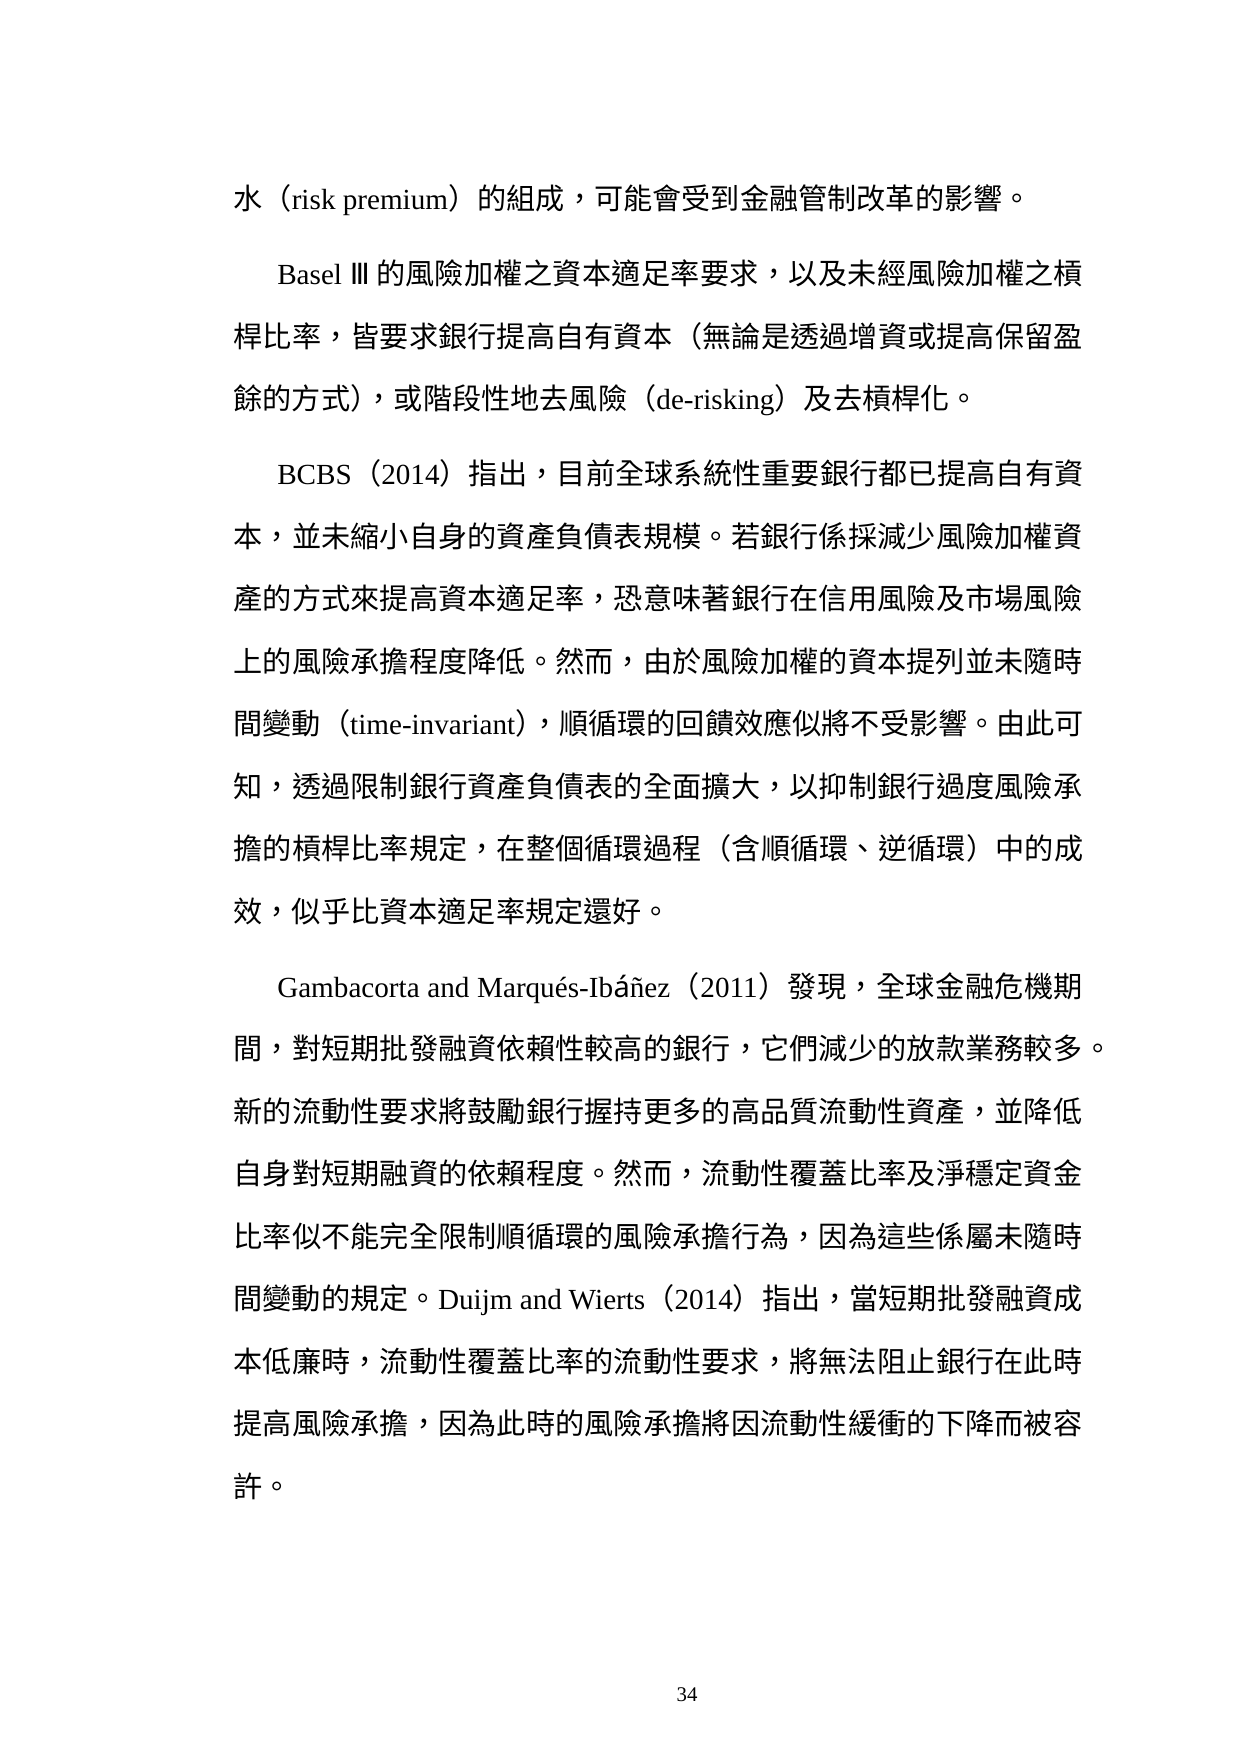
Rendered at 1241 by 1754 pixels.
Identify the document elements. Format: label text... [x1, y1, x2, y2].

text Gambacorta and Marqués-Ibáñez（2011）發現，全球金融危機期間，對短期批發融資依賴性較高的銀行，它們減少的放款業務較多。新的流動性要求將鼓勵銀行握持更多的高品質流動性資產，並降低自身對短期融資的依賴程度。然而，流動性覆蓋比率及淨穩定資金比率似不能完全限制順循環的風險承擔行為，因為這些係屬未隨時間變動的規定。Duijm and Wierts（2014）指出，當短期批發融資成本低廉時，流動性覆蓋比率的流動性要求，將無法阻止銀行在此時提高風險承擔，因為此時的風險承擔將因流動性緩衝的下降而被容許。 [233, 947, 1083, 1509]
text BCBS（2014）指出，目前全球系統性重要銀行都已提高自有資本，並未縮小自身的資產負債表規模。若銀行係採減少風險加權資產的方式來提高資本適足率，恐意味著銀行在信用風險及市場風險上的風險承擔程度降低。然而，由於風險加權的資本提列並未隨時間變動（time-invariant），順循環的回饋效應似將不受影響。由此可知，透過限制銀行資產負債表的全面擴大，以抑制銀行過度風險承擔的槓桿比率規定，在整個循環過程（含順循環、逆循環）中的成效，似乎比資本適足率規定還好。 [233, 434, 1083, 934]
text 水（risk premium）的組成，可能會受到金融管制改革的影響。 [233, 159, 1083, 222]
text Basel Ⅲ的風險加權之資本適足率要求，以及未經風險加權之槓桿比率，皆要求銀行提高自有資本（無論是透過增資或提高保留盈餘的方式），或階段性地去風險（de-risking）及去槓桿化。 [233, 234, 1083, 422]
